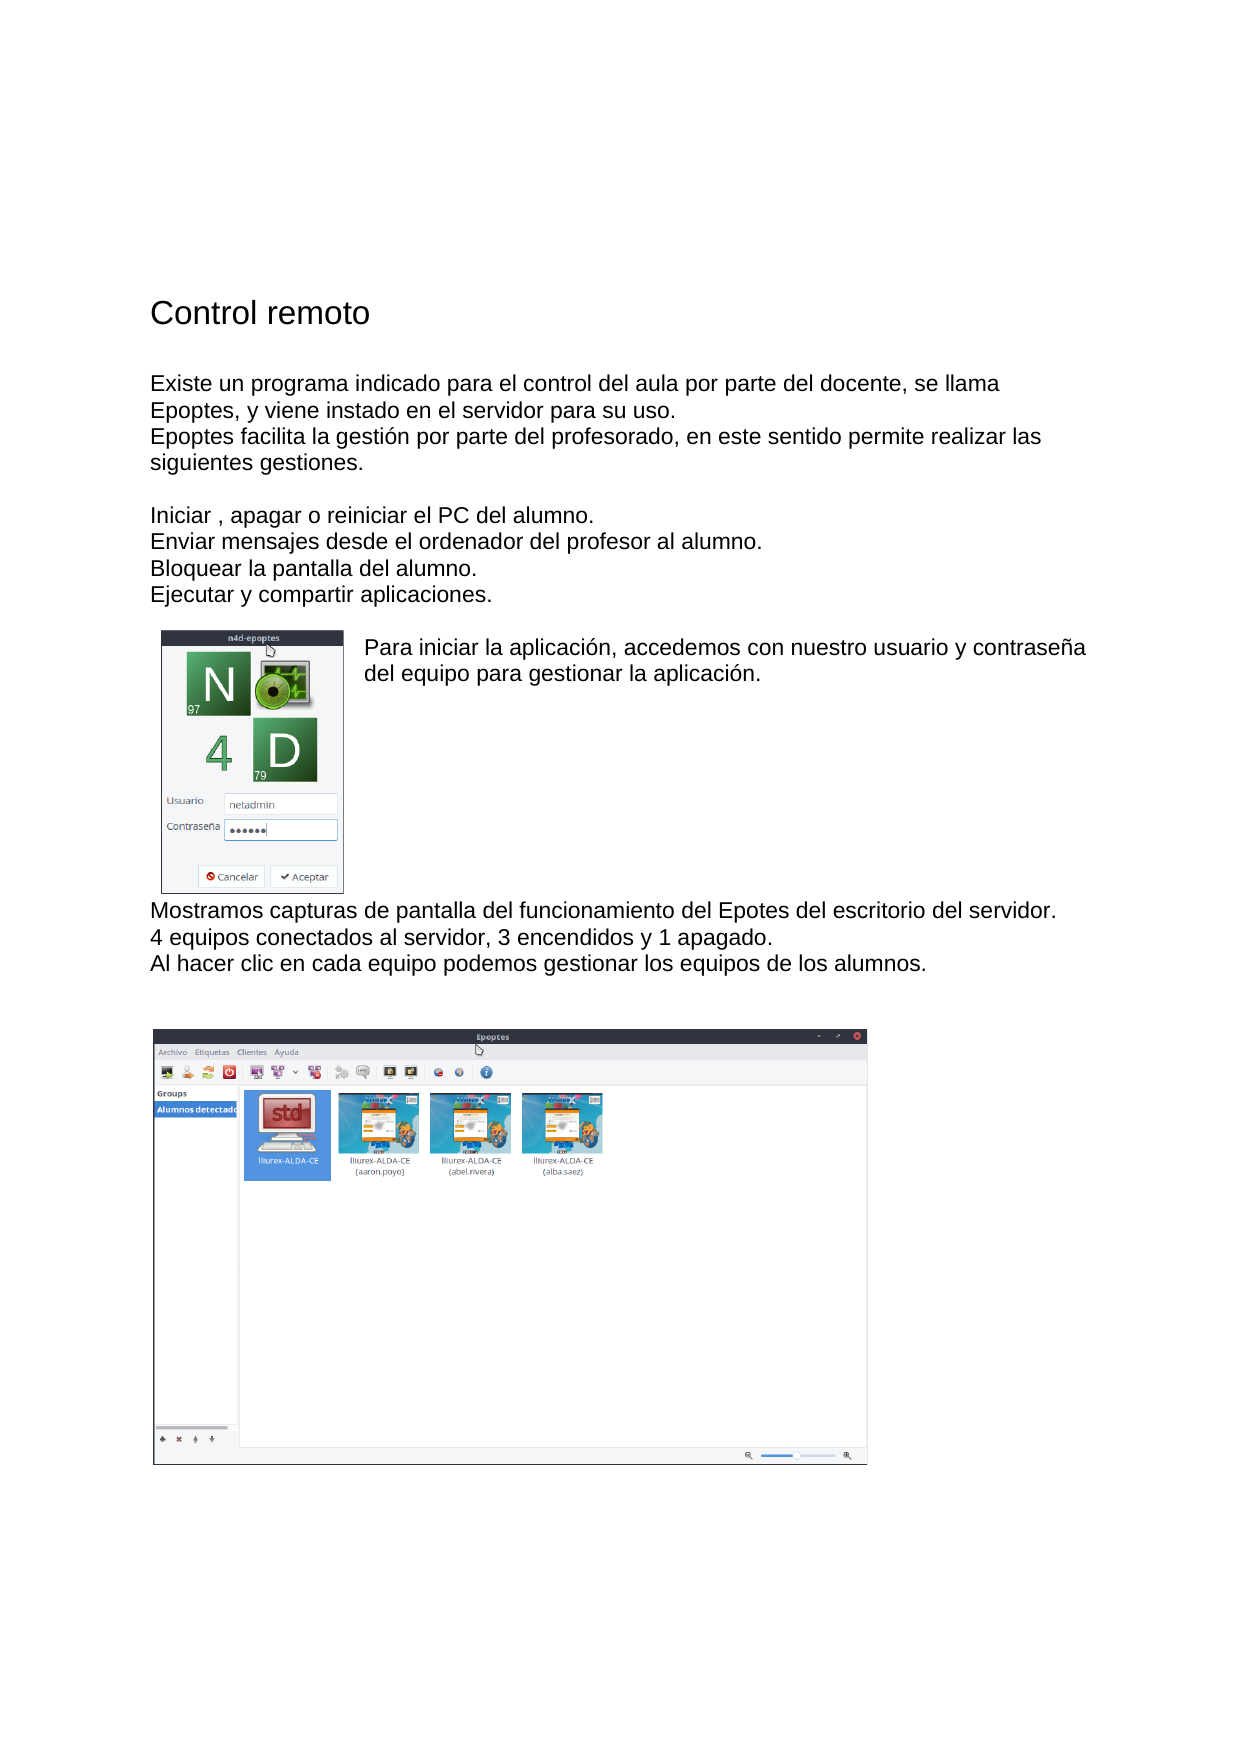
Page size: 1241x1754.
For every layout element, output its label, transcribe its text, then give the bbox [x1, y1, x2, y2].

text Ejecutar y compartir aplicaciones. [150, 581, 1090, 607]
picture [153, 1029, 868, 1465]
text Enviar mensajes desde el ordenador del profesor al alumno. [150, 528, 1090, 555]
text 4 equipos conectados al servidor, 3 encendidos y 1 apagado. [150, 924, 1090, 950]
text Existe un programa indicado para el control del aula por parte del docente, se llama Epoptes, y viene instado en el servidor para su uso. [150, 370, 1090, 423]
text Epoptes facilita la gestión por parte del profesorado, en este sentido permite realizar las siguientes gestiones. [150, 423, 1090, 476]
text Para iniciar la aplicación, accedemos con nuestro usuario y contraseña del equipo para gestionar la aplicación. [344, 634, 1090, 686]
text Al hacer clic en cada equipo podemos gestionar los equipos de los alumnos. [150, 950, 1090, 976]
text Bloquear la pantalla del alumno. [150, 555, 1090, 581]
subtitle Control remoto [150, 293, 1090, 331]
picture [161, 630, 344, 894]
text Iniciar , apagar o reiniciar el PC del alumno. [150, 502, 1090, 528]
text Mostramos capturas de pantalla del funcionamiento del Epotes del escritorio del servidor. [150, 897, 1090, 924]
